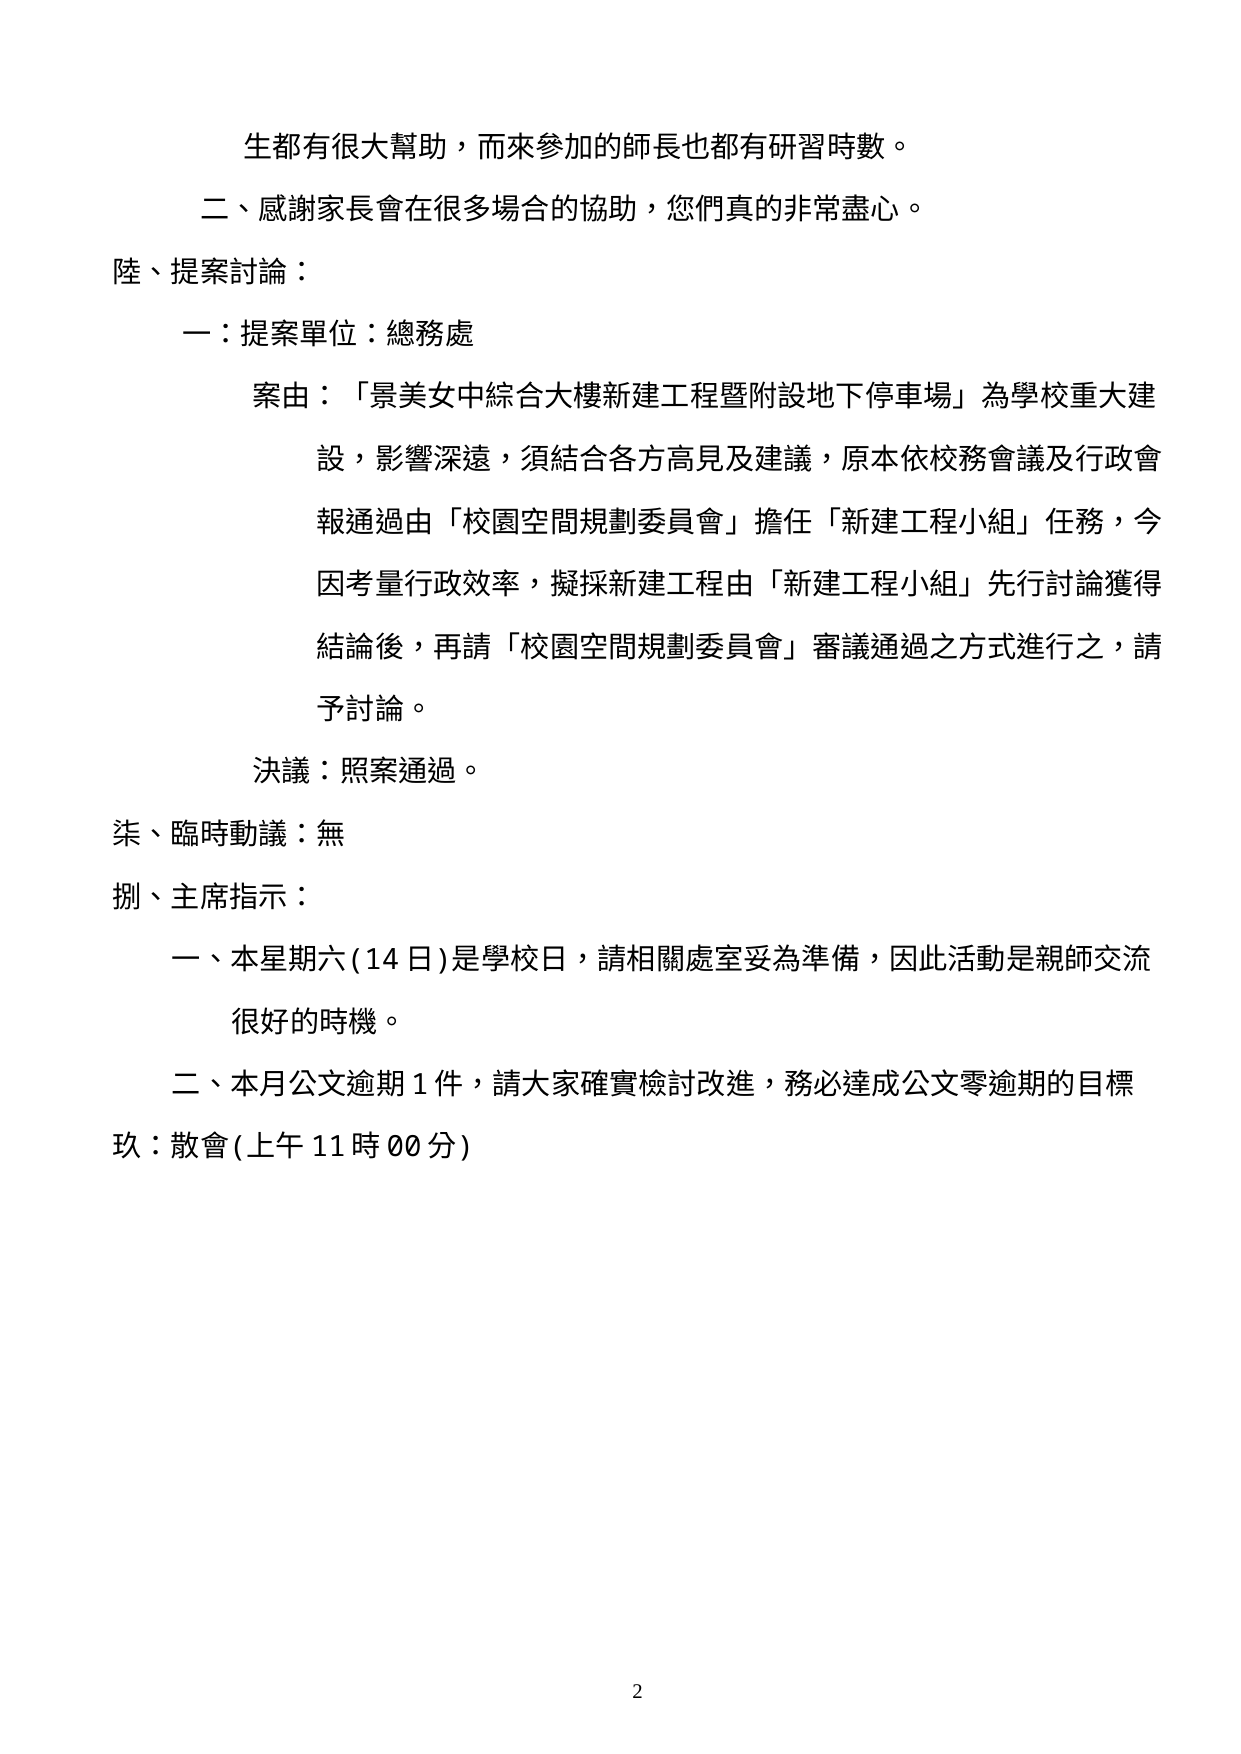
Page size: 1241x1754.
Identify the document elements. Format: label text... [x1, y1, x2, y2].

text 決議：照案通過。 [112, 728, 1162, 790]
text 玖：散會(上午11時00分) [112, 1103, 1162, 1165]
text 捌、主席指示： [112, 853, 1162, 915]
text 生都有很大幫助，而來參加的師長也都有研習時數。 [112, 103, 1162, 165]
text 陸、提案討論： [112, 228, 1162, 290]
text 一、本星期六(14日)是學校日，請相關處室妥為準備，因此活動是親師交流很好的時機。 [172, 915, 1162, 1040]
text 案由：「景美女中綜合大樓新建工程暨附設地下停車場」為學校重大建設，影響深遠，須結合各方高見及建議，原本依校務會議及行政會報通過由「校園空間規劃委員會」擔任「新建工程小組」任務，今因考量行政效率，擬採新建工程由「新建工程小組」先行討論獲得結論後，再請「校園空間規劃委員會」審議通過之方式進行之，請予討論。 [112, 353, 1162, 728]
text 一：提案單位：總務處 [112, 290, 1162, 353]
text 二、本月公文逾期1件，請大家確實檢討改進，務必達成公文零逾期的目標 [172, 1040, 1162, 1103]
text 二、感謝家長會在很多場合的協助，您們真的非常盡心。 [112, 165, 1162, 228]
text 柒、臨時動議：無 [112, 790, 1162, 853]
